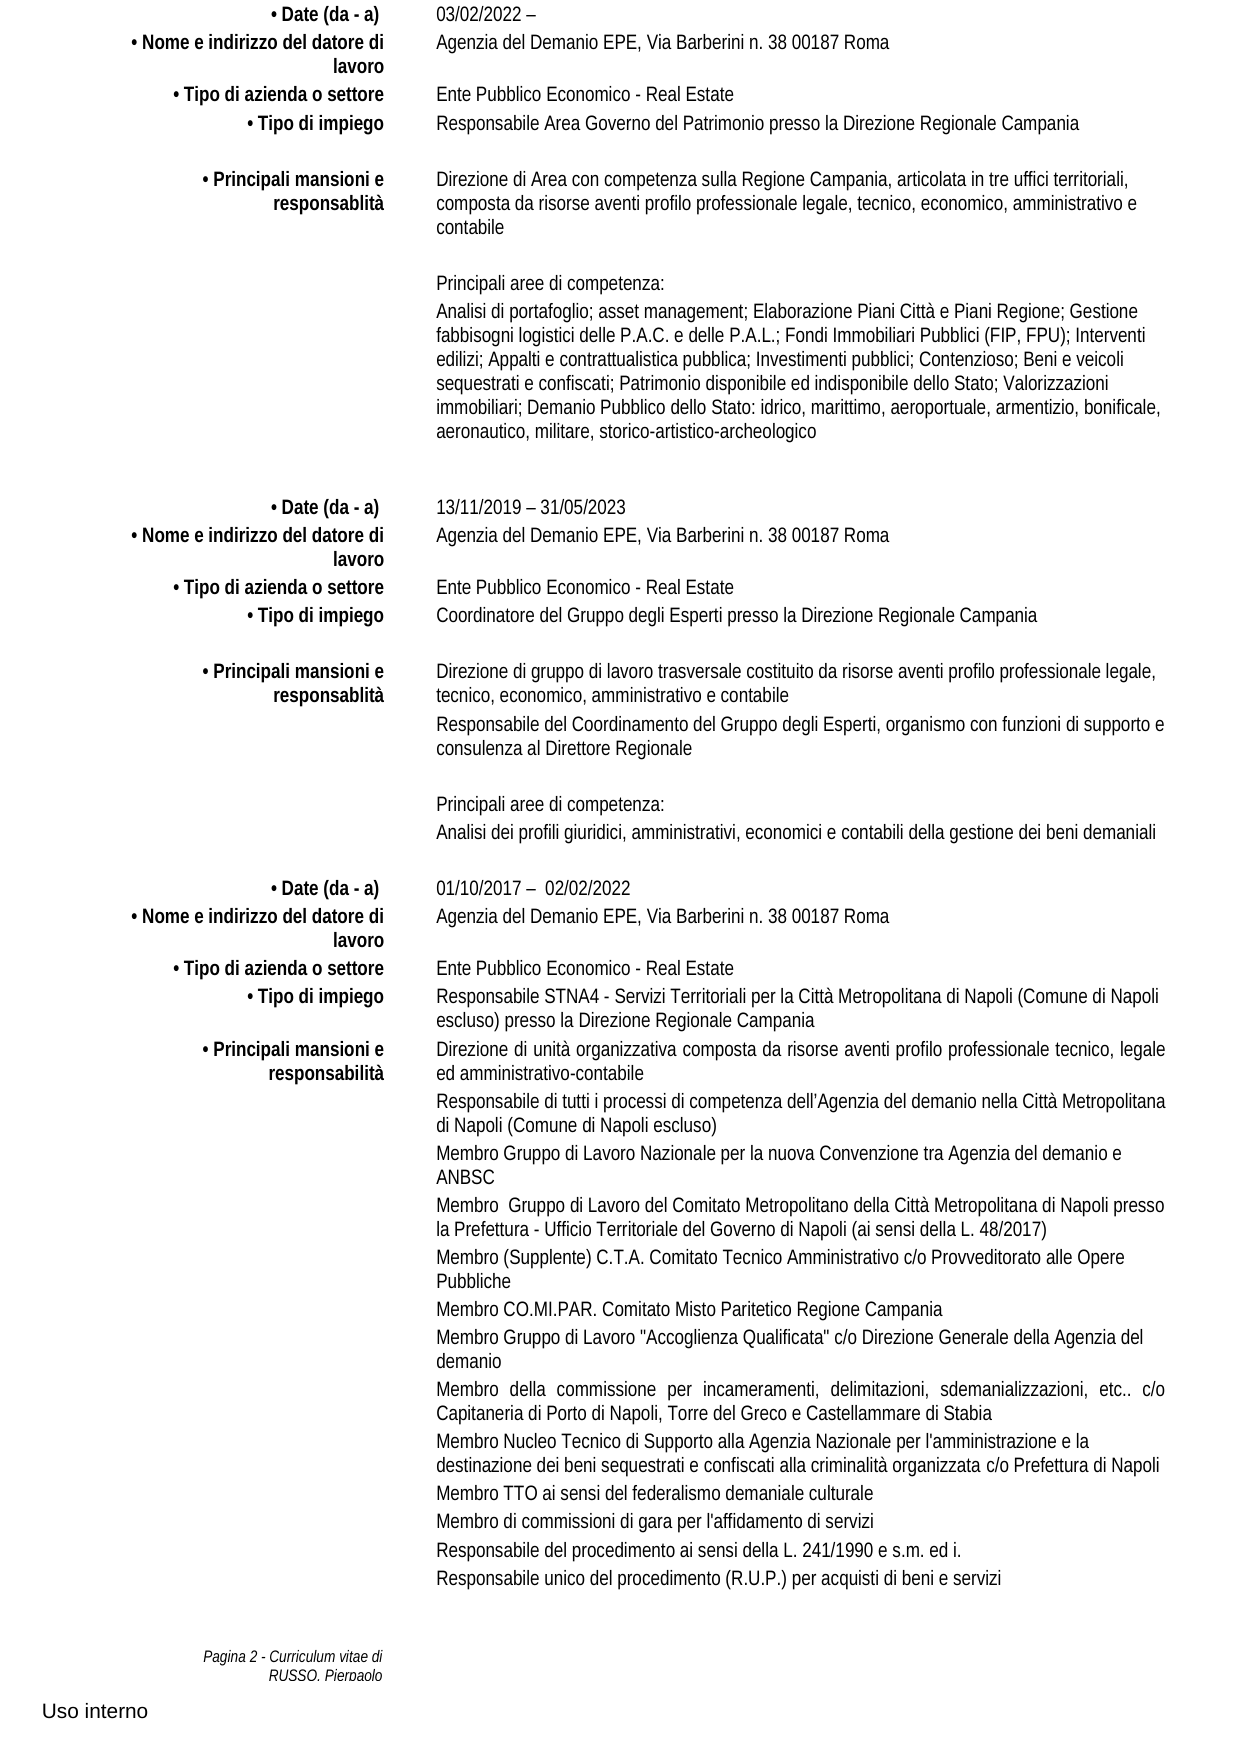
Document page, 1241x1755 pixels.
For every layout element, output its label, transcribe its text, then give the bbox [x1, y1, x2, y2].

table_cell • Nome e indirizzo del datore di lavoro [89, 902, 395, 954]
table_cell Coordinatore del Gruppo degli Esperti presso la Direzione Regionale Campania [425, 601, 1178, 657]
table_cell Agenzia del Demanio EPE, Via Barberini n. 38 00187 Roma [425, 902, 1178, 954]
table_cell • Tipo di impiego [89, 601, 395, 657]
table_cell Ente Pubblico Economico - Real Estate [425, 954, 1178, 982]
table_cell • Principali mansioni e responsablità [89, 657, 395, 874]
table_cell 01/10/2017 – 02/02/2022 [425, 874, 1178, 902]
table_cell Direzione di unità organizzativa composta da risorse aventi profilo professionale tecnico, legale ed amministrativo-contabile Responsabile di tutti i processi di competenza dell’Agenzia del demanio nella Città Metropolitana di Napoli (Comune di Napoli escluso) Membro Gruppo di Lavoro Nazionale per la nuova Convenzione tra Agenzia del demanio e ANBSC Membro Gruppo di Lavoro del Comitato Metropolitano della Città Metropolitana di Napoli presso la Prefettura - Ufficio Territoriale del Governo di Napoli (ai sensi della L. 48/2017) Membro (Supplente) C.T.A. Comitato Tecnico Amministrativo c/o Provveditorato alle Opere Pubbliche Membro CO.MI.PAR. Comitato Misto Paritetico Regione Campania Membro Gruppo di Lavoro "Accoglienza Qualificata" c/o Direzione Generale della Agenzia del demanio Membro della commissione per incameramenti, delimitazioni, sdemanializzazioni, etc.. c/o Capitaneria di Porto di Napoli, Torre del Greco e Castellammare di Stabia Membro Nucleo Tecnico di Supporto alla Agenzia Nazionale per l'amministrazione e la destinazione dei beni sequestrati e confiscati alla criminalità organizzata c/o Prefettura di Napoli Membro TTO ai sensi del federalismo demaniale culturale Membro di commissioni di gara per l'affidamento di servizi Responsabile del procedimento ai sensi della L. 241/1990 e s.m. ed i. Responsabile unico del procedimento (R.U.P.) per acquisti di beni e servizi [425, 1034, 1178, 1592]
table_cell [395, 521, 425, 573]
table_cell • Tipo di impiego [89, 108, 395, 164]
table_cell • Tipo di impiego [89, 982, 395, 1034]
table_cell [395, 902, 425, 954]
table_header • Date (da - a) [89, 0, 395, 28]
table_cell • Tipo di azienda o settore [89, 80, 395, 108]
table_cell • Tipo di azienda o settore [89, 573, 395, 601]
table_cell Direzione di gruppo di lavoro trasversale costituito da risorse aventi profilo professionale legale, tecnico, economico, amministrativo e contabile Responsabile del Coordinamento del Gruppo degli Esperti, organismo con funzioni di supporto e consulenza al Direttore Regionale Principali aree di competenza: Analisi dei profili giuridici, amministrativi, economici e contabili della gestione dei beni demaniali [425, 657, 1178, 874]
table_cell [395, 1034, 425, 1592]
table_cell [395, 954, 425, 982]
table_header [395, 493, 425, 521]
table_header 13/11/2019 – 31/05/2023 [425, 493, 1178, 521]
table_cell [395, 80, 425, 108]
table_cell [395, 28, 425, 80]
table_cell Ente Pubblico Economico - Real Estate [425, 80, 1178, 108]
table_header 03/02/2022 – [425, 0, 1178, 28]
table_cell Direzione di Area con competenza sulla Regione Campania, articolata in tre uffici territoriali, composta da risorse aventi profilo professionale legale, tecnico, economico, amministrativo e contabile Principali aree di competenza: Analisi di portafoglio; asset management; Elaborazione Piani Città e Piani Regione; Gestione fabbisogni logistici delle P.A.C. e delle P.A.L.; Fondi Immobiliari Pubblici (FIP, FPU); Interventi edilizi; Appalti e contrattualistica pubblica; Investimenti pubblici; Contenzioso; Beni e veicoli sequestrati e confiscati; Patrimonio disponibile ed indisponibile dello Stato; Valorizzazioni immobiliari; Demanio Pubblico dello Stato: idrico, marittimo, aeroportuale, armentizio, bonificale, aeronautico, militare, storico-artistico-archeologico [425, 165, 1178, 445]
table_cell [395, 657, 425, 874]
table_cell • Principali mansioni e responsablità [89, 165, 395, 445]
table_cell Ente Pubblico Economico - Real Estate [425, 573, 1178, 601]
table_cell Agenzia del Demanio EPE, Via Barberini n. 38 00187 Roma [425, 28, 1178, 80]
table_cell [395, 108, 425, 164]
table_cell [395, 165, 425, 445]
table_cell • Nome e indirizzo del datore di lavoro [89, 521, 395, 573]
table_cell [395, 601, 425, 657]
table_header [395, 0, 425, 28]
table_cell • Principali mansioni e responsabilità [89, 1034, 395, 1592]
table_cell [395, 874, 425, 902]
table_cell • Tipo di azienda o settore [89, 954, 395, 982]
table_cell Responsabile Area Governo del Patrimonio presso la Direzione Regionale Campania [425, 108, 1178, 164]
table_cell Responsabile STNA4 - Servizi Territoriali per la Città Metropolitana di Napoli (Comune di Napoli escluso) presso la Direzione Regionale Campania [425, 982, 1178, 1034]
table_header • Date (da - a) [89, 493, 395, 521]
table_cell [395, 573, 425, 601]
table_cell • Nome e indirizzo del datore di lavoro [89, 28, 395, 80]
table_cell [395, 982, 425, 1034]
table_cell • Date (da - a) [89, 874, 395, 902]
table_cell Agenzia del Demanio EPE, Via Barberini n. 38 00187 Roma [425, 521, 1178, 573]
